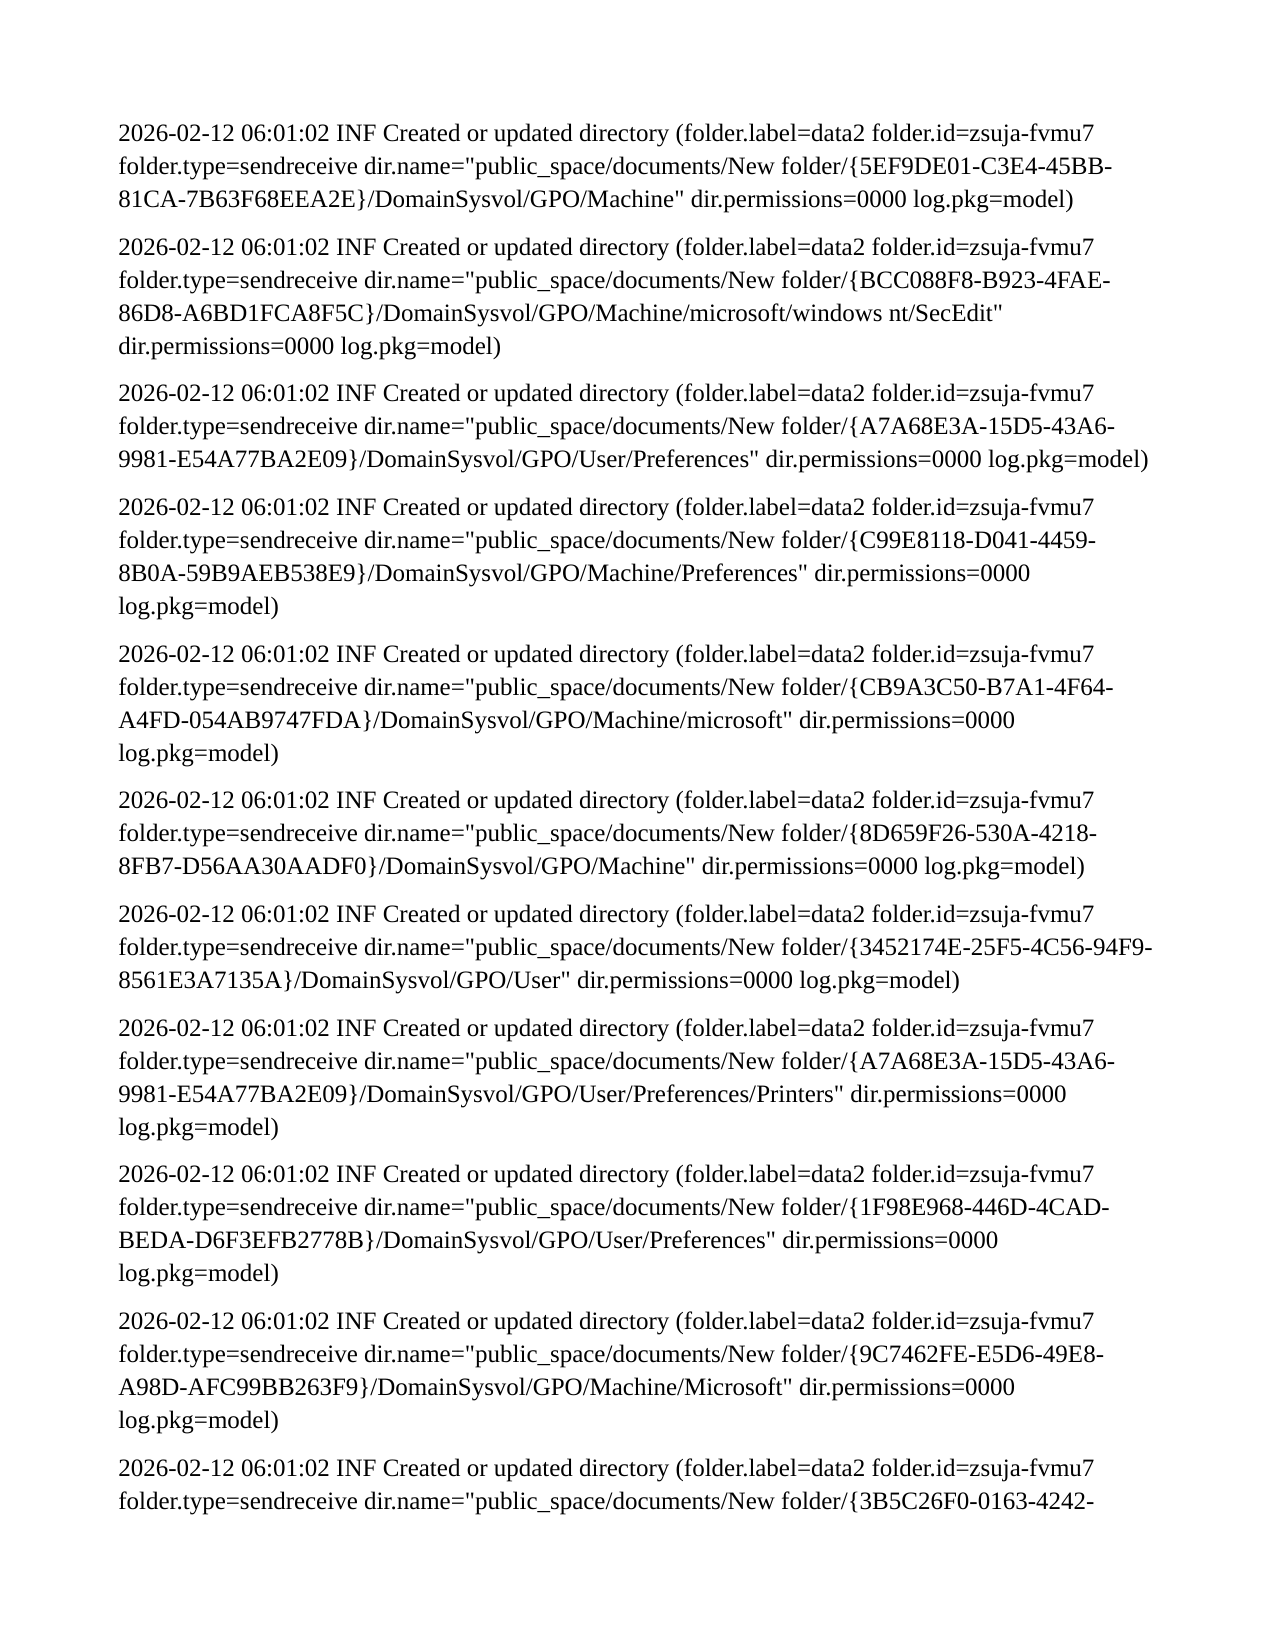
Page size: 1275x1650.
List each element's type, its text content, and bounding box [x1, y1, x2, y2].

text 2026-02-12 06:01:02 INF Created or updated directory (folder.label=data2 folder.id=zsuja-fvmu7 folder.type=sendreceive dir.name="public_space/documents/New folder/{3452174E-25F5-4C56-94F9-8561E3A7135A}/DomainSysvol/GPO/User" dir.permissions=0000 log.pkg=model) [118, 899, 1157, 994]
text 2026-02-12 06:01:02 INF Created or updated directory (folder.label=data2 folder.id=zsuja-fvmu7 folder.type=sendreceive dir.name="public_space/documents/New folder/{1F98E968-446D-4CAD-BEDA-D6F3EFB2778B}/DomainSysvol/GPO/User/Preferences" dir.permissions=0000 log.pkg=model) [118, 1159, 1157, 1287]
text 2026-02-12 06:01:02 INF Created or updated directory (folder.label=data2 folder.id=zsuja-fvmu7 folder.type=sendreceive dir.name="public_space/documents/New folder/{8D659F26-530A-4218-8FB7-D56AA30AADF0}/DomainSysvol/GPO/Machine" dir.permissions=0000 log.pkg=model) [118, 785, 1157, 880]
text 2026-02-12 06:01:02 INF Created or updated directory (folder.label=data2 folder.id=zsuja-fvmu7 folder.type=sendreceive dir.name="public_space/documents/New folder/{9C7462FE-E5D6-49E8-A98D-AFC99BB263F9}/DomainSysvol/GPO/Machine/Microsoft" dir.permissions=0000 log.pkg=model) [118, 1306, 1157, 1434]
text 2026-02-12 06:01:02 INF Created or updated directory (folder.label=data2 folder.id=zsuja-fvmu7 folder.type=sendreceive dir.name="public_space/documents/New folder/{BCC088F8-B923-4FAE-86D8-A6BD1FCA8F5C}/DomainSysvol/GPO/Machine/microsoft/windows nt/SecEdit" dir.permissions=0000 log.pkg=model) [118, 232, 1157, 359]
text 2026-02-12 06:01:02 INF Created or updated directory (folder.label=data2 folder.id=zsuja-fvmu7 folder.type=sendreceive dir.name="public_space/documents/New folder/{C99E8118-D041-4459-8B0A-59B9AEB538E9}/DomainSysvol/GPO/Machine/Preferences" dir.permissions=0000 log.pkg=model) [118, 492, 1157, 620]
text 2026-02-12 06:01:02 INF Created or updated directory (folder.label=data2 folder.id=zsuja-fvmu7 folder.type=sendreceive dir.name="public_space/documents/New folder/{A7A68E3A-15D5-43A6-9981-E54A77BA2E09}/DomainSysvol/GPO/User/Preferences/Printers" dir.permissions=0000 log.pkg=model) [118, 1013, 1157, 1141]
text 2026-02-12 06:01:02 INF Created or updated directory (folder.label=data2 folder.id=zsuja-fvmu7 folder.type=sendreceive dir.name="public_space/documents/New folder/{CB9A3C50-B7A1-4F64-A4FD-054AB9747FDA}/DomainSysvol/GPO/Machine/microsoft" dir.permissions=0000 log.pkg=model) [118, 639, 1157, 767]
text 2026-02-12 06:01:02 INF Created or updated directory (folder.label=data2 folder.id=zsuja-fvmu7 folder.type=sendreceive dir.name="public_space/documents/New folder/{5EF9DE01-C3E4-45BB-81CA-7B63F68EEA2E}/DomainSysvol/GPO/Machine" dir.permissions=0000 log.pkg=model) [118, 118, 1157, 213]
text 2026-02-12 06:01:02 INF Created or updated directory (folder.label=data2 folder.id=zsuja-fvmu7 folder.type=sendreceive dir.name="public_space/documents/New folder/{3B5C26F0-0163-4242- [118, 1453, 1157, 1514]
text 2026-02-12 06:01:02 INF Created or updated directory (folder.label=data2 folder.id=zsuja-fvmu7 folder.type=sendreceive dir.name="public_space/documents/New folder/{A7A68E3A-15D5-43A6-9981-E54A77BA2E09}/DomainSysvol/GPO/User/Preferences" dir.permissions=0000 log.pkg=model) [118, 378, 1157, 473]
